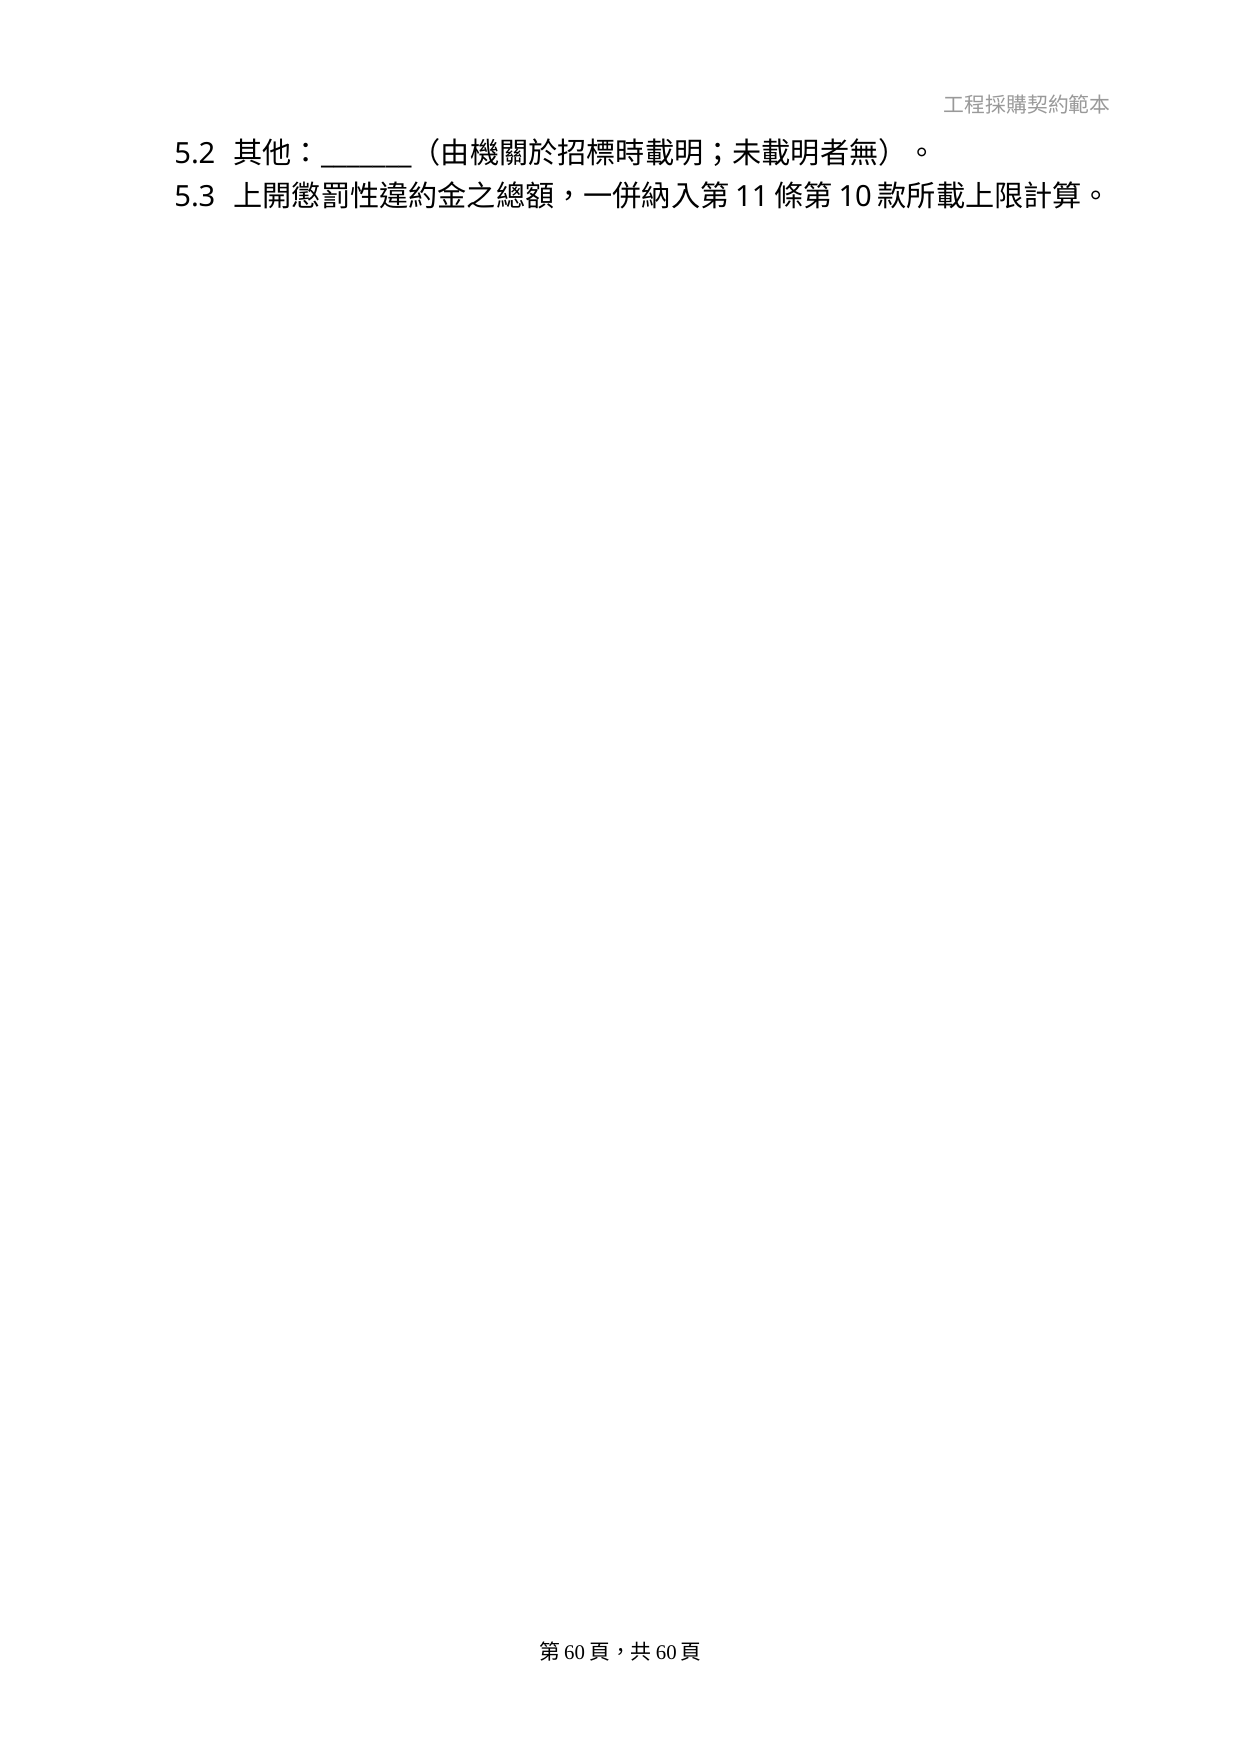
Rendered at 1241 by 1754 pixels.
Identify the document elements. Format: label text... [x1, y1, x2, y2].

list 上開懲罰性違約金之總額，一併納入第11條第10款所載上限計算。 [174, 172, 1110, 215]
list 其他：_______（由機關於招標時載明；未載明者無）。 [174, 130, 1110, 172]
